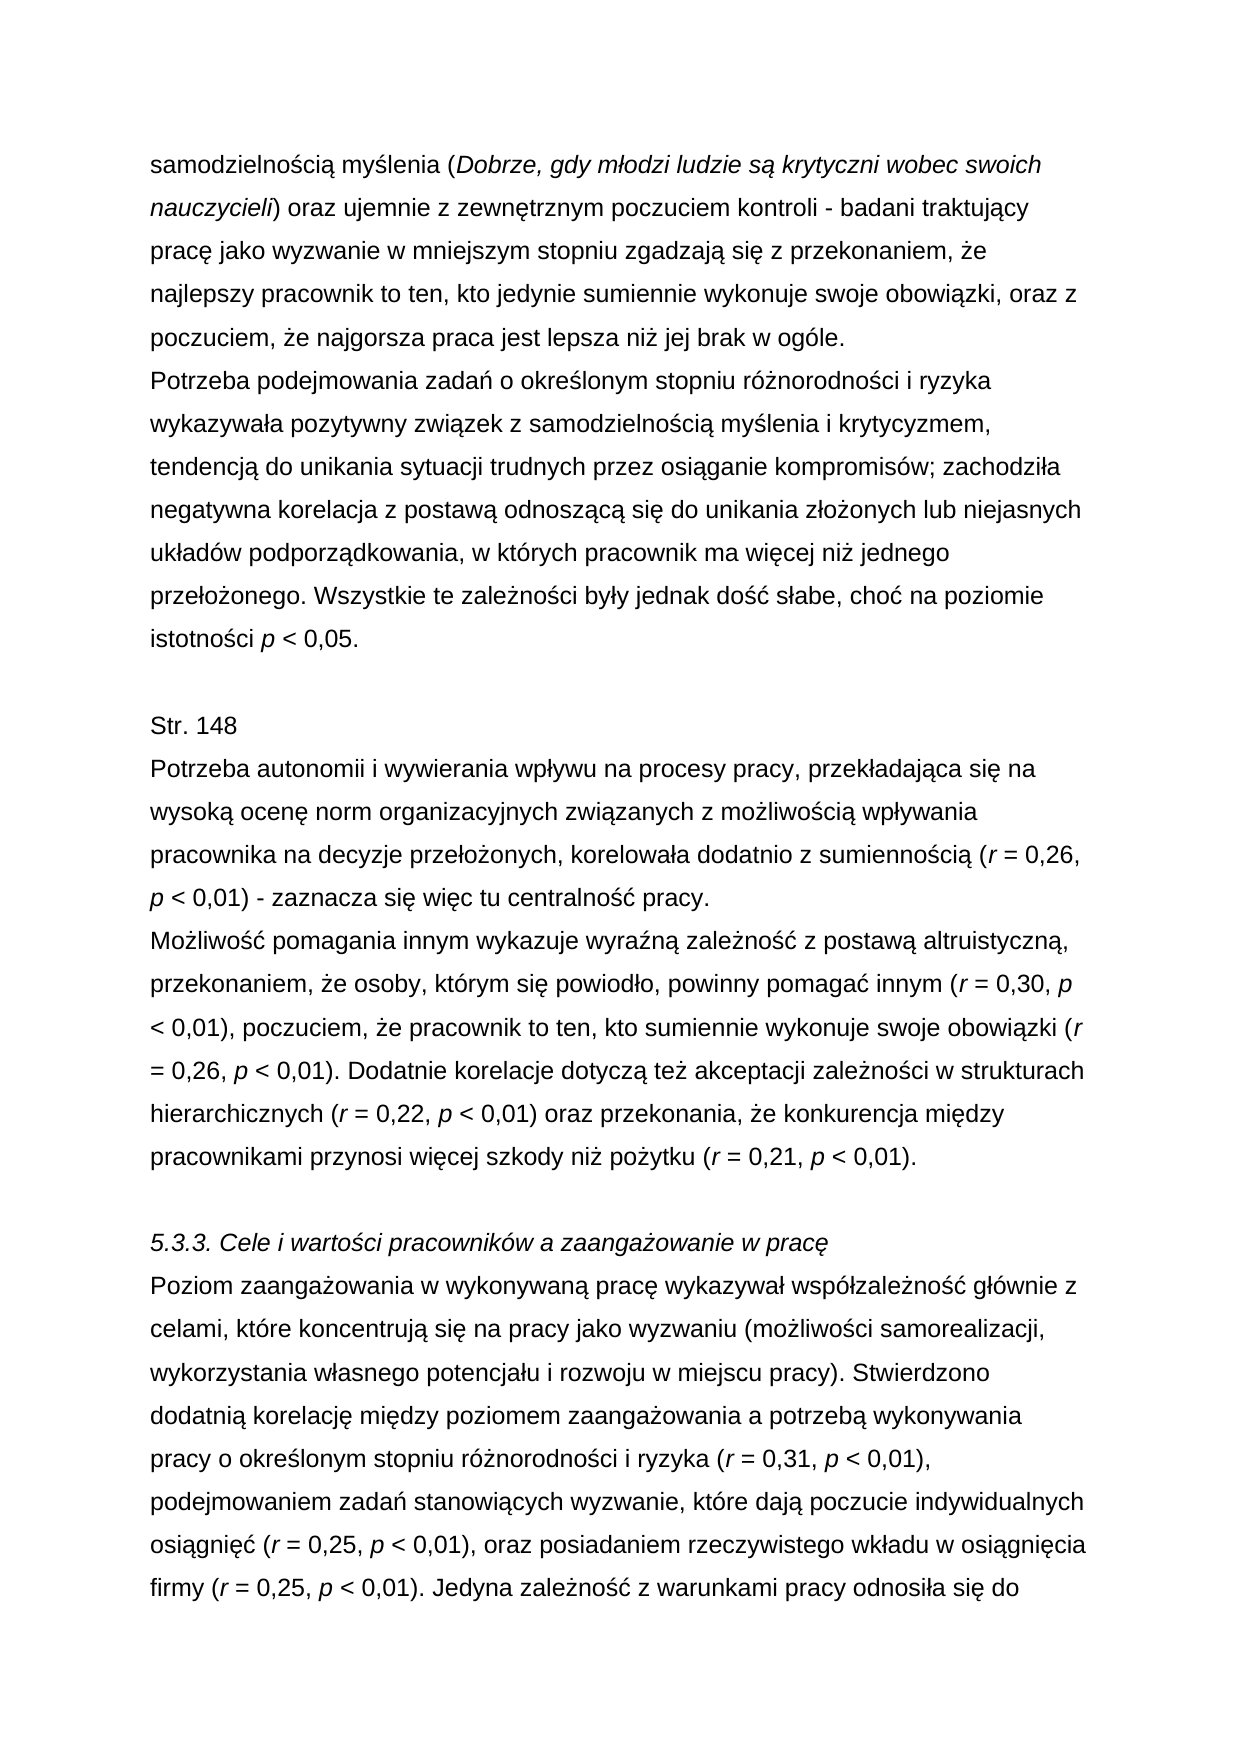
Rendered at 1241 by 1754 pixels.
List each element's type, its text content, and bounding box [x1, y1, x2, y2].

text Poziom zaangażowania w wykonywaną pracę wykazywał współzależność głównie z celami, które koncentrują się na pracy jako wyzwaniu (możliwości samorealizacji, wykorzystania własnego potencjału i rozwoju w miejscu pracy). Stwierdzono dodatnią korelację między poziomem zaangażowania a potrzebą wykonywania pracy o określonym stopniu różnorodności i ryzyka (r = 0,31, p < 0,01), podejmowaniem zadań stanowiących wyzwanie, które dają poczucie indywidualnych osiągnięć (r = 0,25, p < 0,01), oraz posiadaniem rzeczywistego wkładu w osiągnięcia firmy (r = 0,25, p < 0,01). Jedyna zależność z warunkami pracy odnosiła się do [150, 1271, 1090, 1602]
subtitle 5.3.3. Cele i wartości pracowników a zaangażowanie w pracę [150, 1228, 1090, 1257]
text Str. 148 [150, 711, 1090, 739]
text samodzielnością myślenia (Dobrze, gdy młodzi ludzie są krytyczni wobec swoich nauczycieli) oraz ujemnie z zewnętrznym poczuciem kontroli - badani traktujący pracę jako wyzwanie w mniejszym stopniu zgadzają się z przekonaniem, że najlepszy pracownik to ten, kto jedynie sumiennie wykonuje swoje obowiązki, oraz z poczuciem, że najgorsza praca jest lepsza niż jej brak w ogóle. [150, 150, 1090, 351]
text Możliwość pomagania innym wykazuje wyraźną zależność z postawą altruistyczną, przekonaniem, że osoby, którym się powiodło, powinny pomagać innym (r = 0,30, p < 0,01), poczuciem, że pracownik to ten, kto sumiennie wykonuje swoje obowiązki (r = 0,26, p < 0,01). Dodatnie korelacje dotyczą też akceptacji zależności w strukturach hierarchicznych (r = 0,22, p < 0,01) oraz przekonania, że konkurencja między pracownikami przynosi więcej szkody niż pożytku (r = 0,21, p < 0,01). [150, 926, 1090, 1171]
text Potrzeba autonomii i wywierania wpływu na procesy pracy, przekładająca się na wysoką ocenę norm organizacyjnych związanych z możliwością wpływania pracownika na decyzje przełożonych, korelowała dodatnio z sumiennością (r = 0,26, p < 0,01) - zaznacza się więc tu centralność pracy. [150, 754, 1090, 912]
text Potrzeba podejmowania zadań o określonym stopniu różnorodności i ryzyka wykazywała pozytywny związek z samodzielnością myślenia i krytycyzmem, tendencją do unikania sytuacji trudnych przez osiąganie kompromisów; zachodziła negatywna korelacja z postawą odnoszącą się do unikania złożonych lub niejasnych układów podporządkowania, w których pracownik ma więcej niż jednego przełożonego. Wszystkie te zależności były jednak dość słabe, choć na poziomie istotności p < 0,05. [150, 366, 1090, 653]
